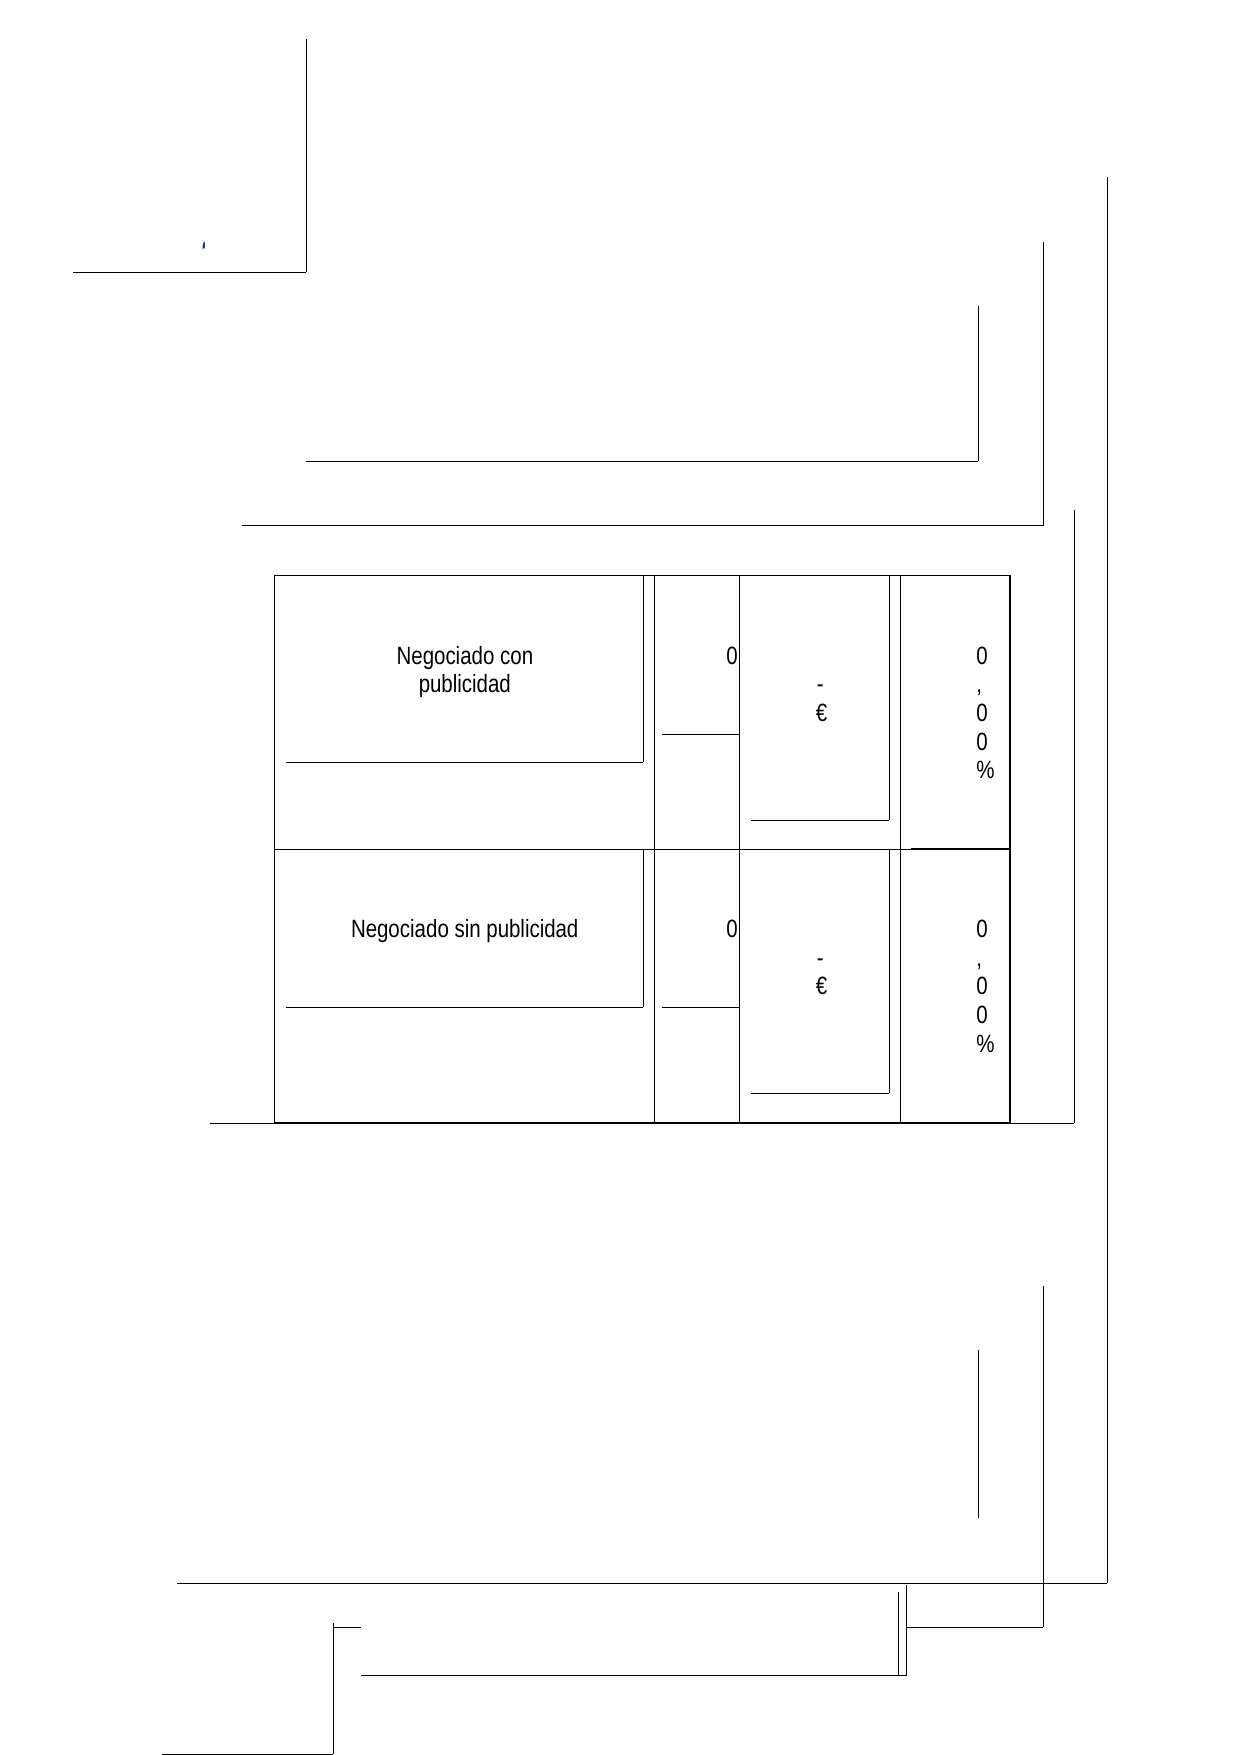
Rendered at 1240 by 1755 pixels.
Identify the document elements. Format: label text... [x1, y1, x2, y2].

table_cell 0 [655, 576, 739, 848]
table_cell Negociado sin publicidad [275, 850, 654, 1122]
table_cell 0 [655, 850, 739, 1122]
table_cell 0,00% [901, 576, 1009, 848]
table_cell 0,00% [901, 850, 1009, 1122]
table_cell - € [740, 850, 900, 1122]
table_cell Negociado con publicidad [275, 576, 654, 848]
table_cell - € [740, 576, 900, 848]
